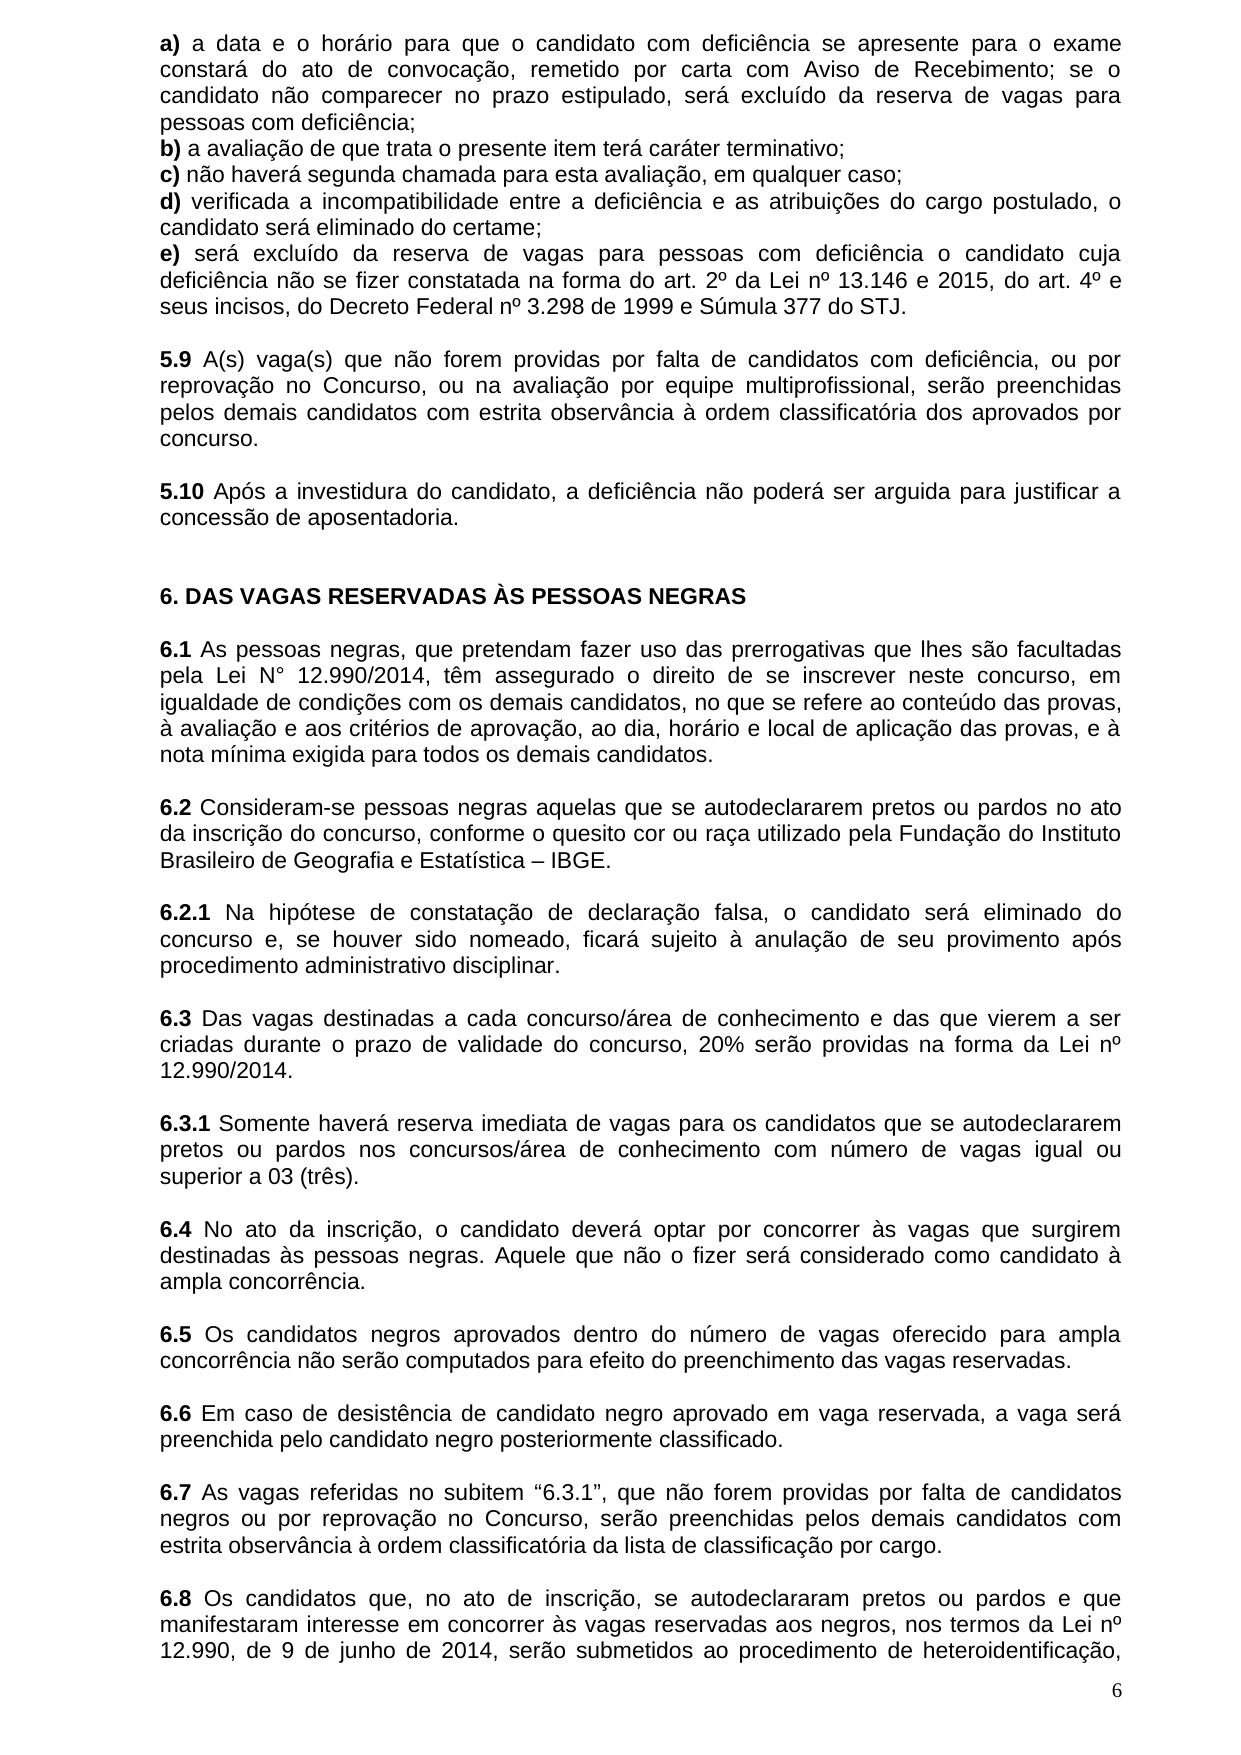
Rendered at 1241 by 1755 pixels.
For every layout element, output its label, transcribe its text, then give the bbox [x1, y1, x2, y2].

text b) a avaliação de que trata o presente item terá caráter terminativo; [159, 135, 1122, 161]
text 6.4 No ato da inscrição, o candidato deverá optar por concorrer às vagas que surgirem destinadas às pessoas negras. Aquele que não o fizer será considerado como candidato à ampla concorrência. [159, 1216, 1122, 1294]
text 6.2 Consideram-se pessoas negras aquelas que se autodeclararem pretos ou pardos no ato da inscrição do concurso, conforme o quesito cor ou raça utilizado pela Fundação do Instituto Brasileiro de Geografia e Estatística – IBGE. [159, 794, 1122, 873]
text 5.9 A(s) vaga(s) que não forem providas por falta de candidatos com deficiência, ou por reprovação no Concurso, ou na avaliação por equipe multiprofissional, serão preenchidas pelos demais candidatos com estrita observância à ordem classificatória dos aprovados por concurso. [159, 346, 1122, 451]
text 6.1 As pessoas negras, que pretendam fazer uso das prerrogativas que lhes são facultadas pela Lei N° 12.990/2014, têm assegurado o direito de se inscrever neste concurso, em igualdade de condições com os demais candidatos, no que se refere ao conteúdo das provas, à avaliação e aos critérios de aprovação, ao dia, horário e local de aplicação das provas, e à nota mínima exigida para todos os demais candidatos. [159, 636, 1122, 767]
text 6.8 Os candidatos que, no ato de inscrição, se autodeclararam pretos ou pardos e que manifestaram interesse em concorrer às vagas reservadas aos negros, nos termos da Lei nº 12.990, de 9 de junho de 2014, serão submetidos ao procedimento de heteroidentificação, [159, 1584, 1122, 1663]
text c) não haverá segunda chamada para esta avaliação, em qualquer caso; [159, 161, 1122, 188]
text 5.10 Após a investidura do candidato, a deficiência não poderá ser arguida para justificar a concessão de aposentadoria. [159, 478, 1122, 530]
text 6.6 Em caso de desistência de candidato negro aprovado em vaga reservada, a vaga será preenchida pelo candidato negro posteriormente classificado. [159, 1400, 1122, 1453]
text 6.5 Os candidatos negros aprovados dentro do número de vagas oferecido para ampla concorrência não serão computados para efeito do preenchimento das vagas reservadas. [159, 1321, 1122, 1374]
text 6.2.1 Na hipótese de constatação de declaração falsa, o candidato será eliminado do concurso e, se houver sido nomeado, ficará sujeito à anulação de seu provimento após procedimento administrativo disciplinar. [159, 899, 1122, 978]
text d) verificada a incompatibilidade entre a deficiência e as atribuições do cargo postulado, o candidato será eliminado do certame; [159, 188, 1122, 240]
text 6.3.1 Somente haverá reserva imediata de vagas para os candidatos que se autodeclararem pretos ou pardos nos concursos/área de conhecimento com número de vagas igual ou superior a 03 (três). [159, 1110, 1122, 1189]
text 6.7 As vagas referidas no subitem “6.3.1”, que não forem providas por falta de candidatos negros ou por reprovação no Concurso, serão preenchidas pelos demais candidatos com estrita observância à ordem classificatória da lista de classificação por cargo. [159, 1479, 1122, 1558]
text e) será excluído da reserva de vagas para pessoas com deficiência o candidato cuja deficiência não se fizer constatada na forma do art. 2º da Lei nº 13.146 e 2015, do art. 4º e seus incisos, do Decreto Federal nº 3.298 de 1999 e Súmula 377 do STJ. [159, 240, 1122, 319]
text a) a data e o horário para que o candidato com deficiência se apresente para o exame constará do ato de convocação, remetido por carta com Aviso de Recebimento; se o candidato não comparecer no prazo estipulado, será excluído da reserva de vagas para pessoas com deficiência; [159, 29, 1122, 135]
text 6.3 Das vagas destinadas a cada concurso/área de conhecimento e das que vierem a ser criadas durante o prazo de validade do concurso, 20% serão providas na forma da Lei nº 12.990/2014. [159, 1005, 1122, 1084]
text 6. DAS VAGAS RESERVADAS ÀS PESSOAS NEGRAS [159, 583, 1122, 609]
